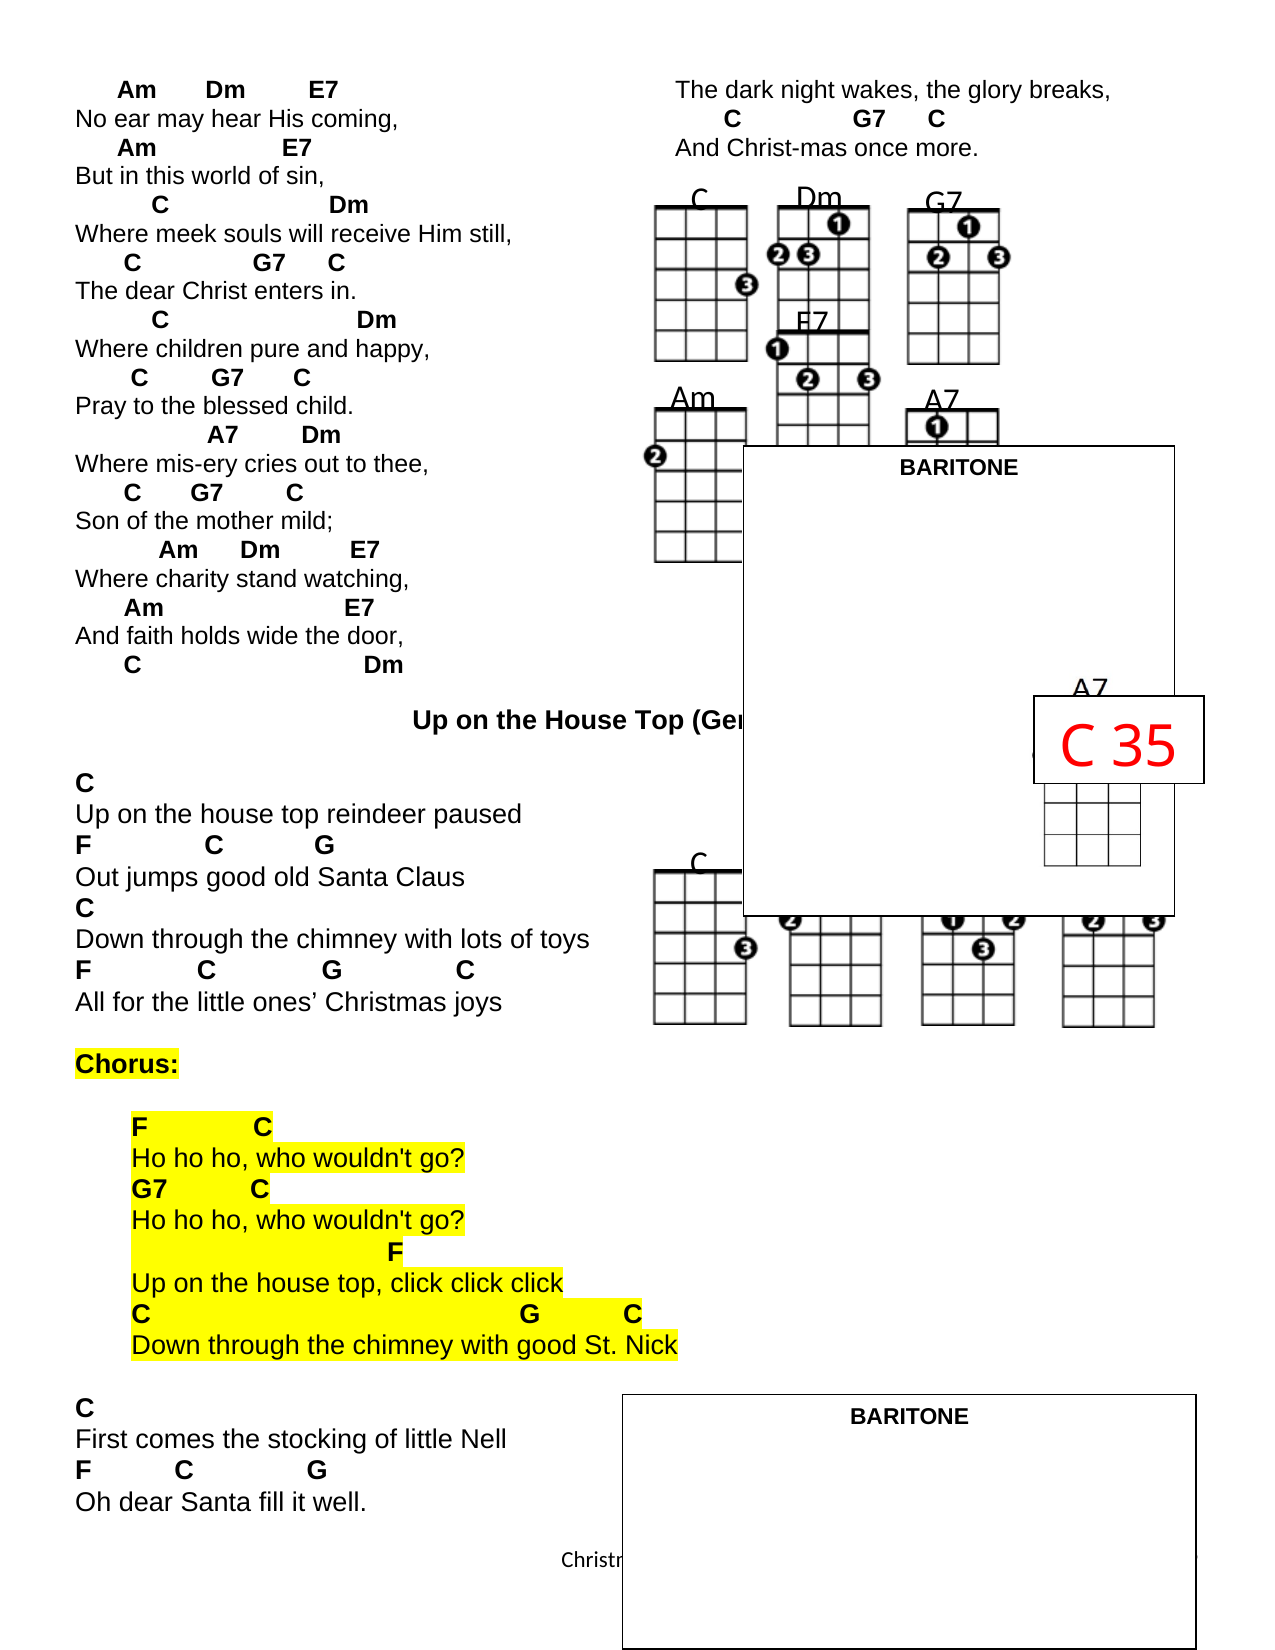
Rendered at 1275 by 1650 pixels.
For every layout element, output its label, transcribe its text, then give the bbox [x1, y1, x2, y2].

text G7 C [131, 1173, 1200, 1204]
text F C [131, 1111, 1200, 1142]
text Am E7 [75, 132, 600, 161]
text Out jumps good old Santa Claus [1175, 861, 1200, 892]
picture [1025, 659, 1149, 867]
text C G7 C [675, 104, 1200, 132]
text The dear Christ enters in. [75, 276, 600, 305]
text C Dm [75, 650, 600, 679]
text Where children pure and happy, [75, 334, 600, 362]
text C 35 [1049, 704, 1188, 775]
text Oh dear Santa fill it well. [623, 1395, 1195, 1648]
text [1169, 892, 1200, 923]
text Am Dm E7 [75, 535, 600, 564]
text [1029, 917, 1048, 923]
text Down through the chimney with lots of toys [75, 923, 639, 954]
text Ho ho ho, who wouldn't go? [131, 1142, 1200, 1173]
text Son of the mother mild; [75, 506, 600, 535]
text [1169, 986, 1200, 1017]
text BARITONE [759, 454, 1159, 481]
text Where charity stand watching, [75, 564, 600, 592]
text Pray to the blessed child. [75, 391, 600, 420]
picture [893, 208, 1014, 365]
text F C G C [75, 954, 639, 986]
text C G C [131, 1298, 1200, 1329]
text [896, 954, 907, 986]
text C G7 C [75, 247, 600, 276]
text [1175, 829, 1200, 861]
text First comes the stocking of little Nell [75, 1423, 622, 1454]
text Am Dm E7 [75, 75, 600, 104]
picture [775, 917, 896, 1027]
text C [75, 767, 742, 798]
text Up on the House Top (Gene Autry) [75, 704, 742, 736]
text And faith holds wide the door, [75, 621, 600, 650]
picture [907, 917, 1029, 1026]
text C G7 C [75, 362, 600, 391]
text [896, 917, 907, 923]
text Where meek souls will receive Him still, [75, 219, 600, 247]
text [1169, 923, 1200, 954]
text [1175, 798, 1200, 829]
text Up on the house top reindeer paused [75, 798, 742, 829]
picture [640, 407, 761, 563]
picture [1048, 917, 1169, 1028]
text Down through the chimney with good St. Nick [131, 1329, 1200, 1361]
text Where mis-ery cries out to thee, [75, 449, 600, 477]
text BARITONE [638, 1403, 1180, 1429]
text [1175, 784, 1200, 798]
picture [640, 205, 884, 445]
text All for the little ones’ Christmas joys [75, 986, 639, 1017]
text Up on the house top, click click click [131, 1267, 1200, 1298]
text A7 Dm [75, 420, 600, 449]
text C Dm [75, 190, 600, 219]
picture [639, 869, 761, 1025]
text Am E7 [75, 592, 600, 621]
text F C G [75, 829, 742, 861]
text Oh dear Santa fill it well. [75, 1486, 622, 1517]
text Ho ho ho, who wouldn't go? [131, 1204, 1200, 1236]
text The dark night wakes, the glory breaks, [675, 75, 1200, 104]
text C [75, 1392, 1200, 1423]
text [1029, 954, 1048, 986]
text No ear may hear His coming, [75, 104, 600, 132]
text [761, 917, 775, 923]
text C G7 C [75, 477, 600, 506]
text [1169, 954, 1200, 986]
text [761, 954, 775, 986]
text C Dm [75, 305, 600, 334]
text C [75, 892, 639, 923]
text F [131, 1236, 1200, 1267]
text F C G [75, 1454, 622, 1486]
text Out jumps good old Santa Claus [75, 861, 692, 892]
text Chorus: [75, 1048, 1200, 1079]
text Up on the House Top (Gene Autry) [1035, 697, 1203, 783]
text But in this world of sin, [75, 161, 600, 190]
picture [891, 408, 1014, 445]
text And Christ-mas once more. [675, 132, 1200, 161]
